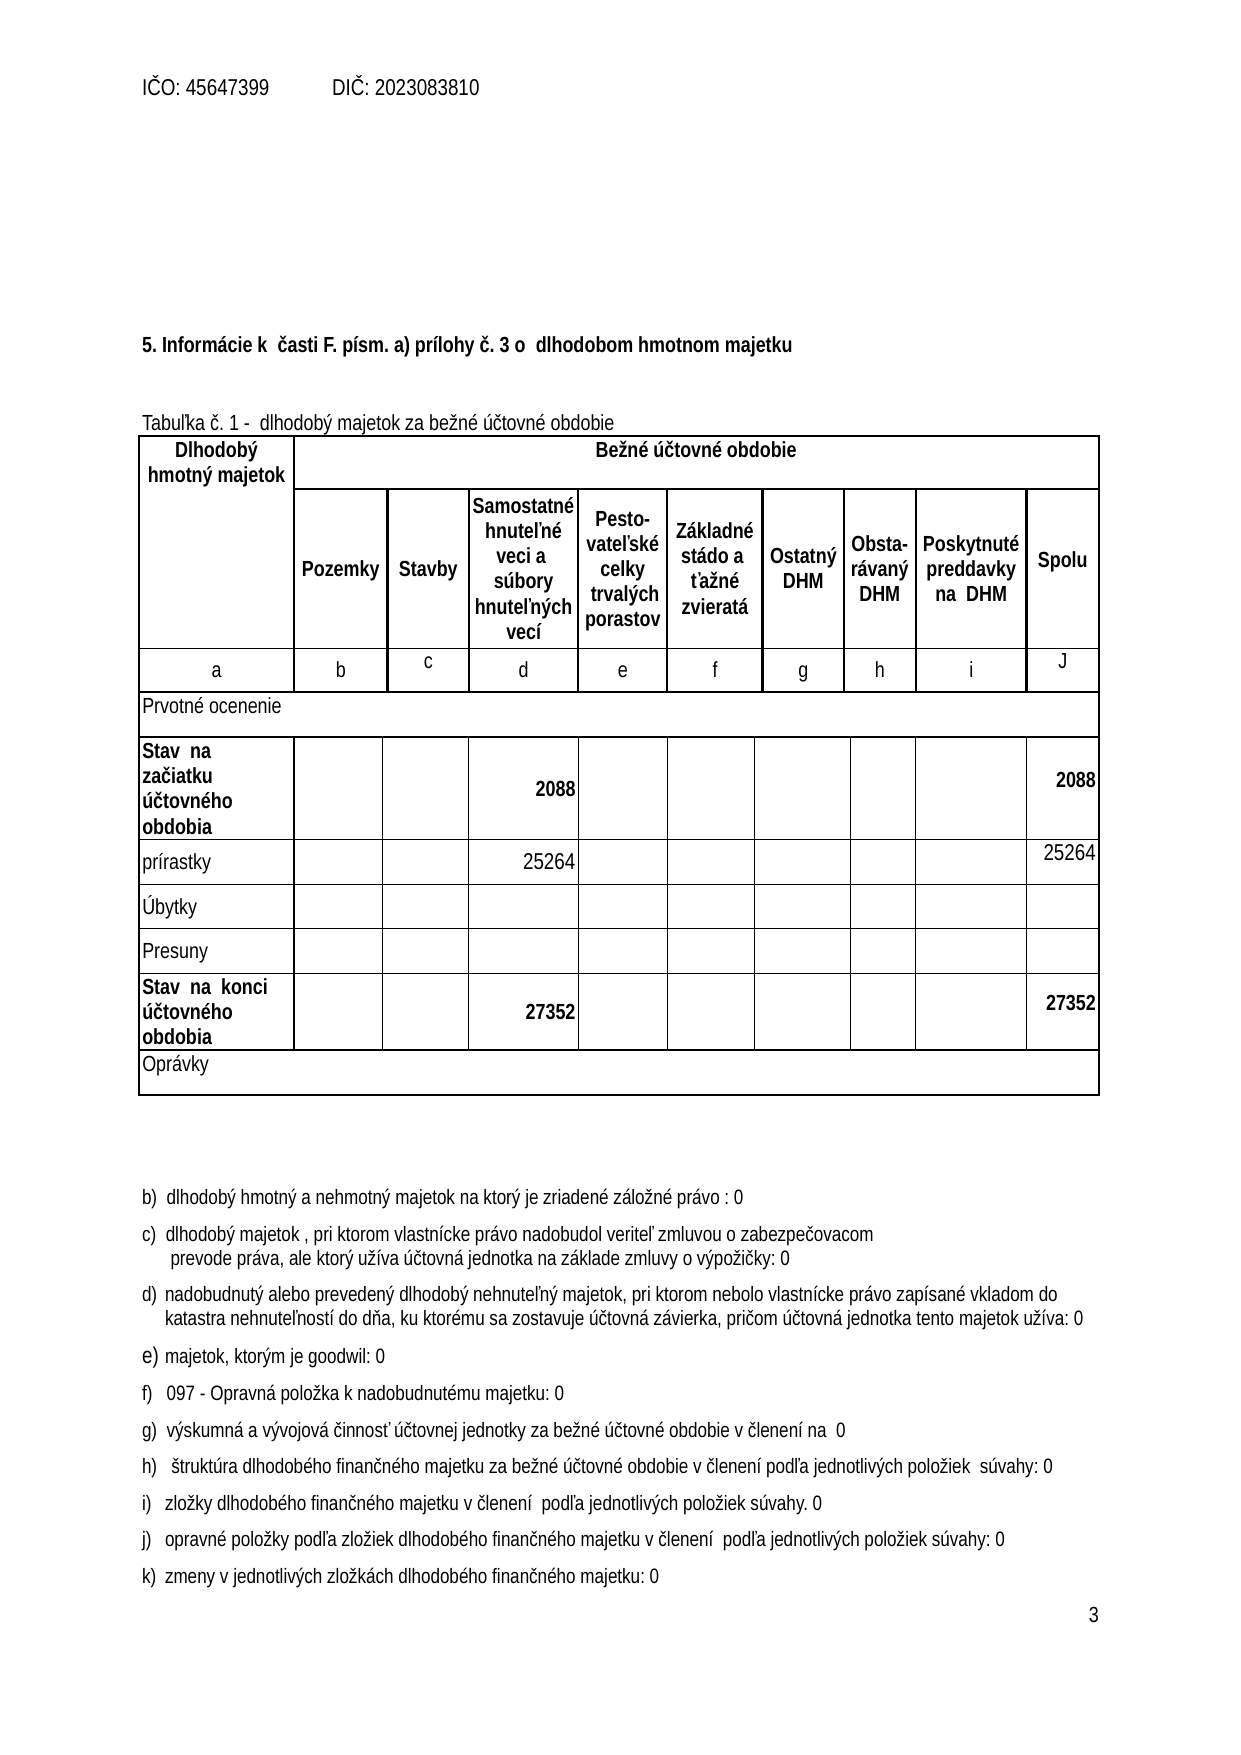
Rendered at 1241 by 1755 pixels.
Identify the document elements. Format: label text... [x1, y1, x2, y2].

table_cell [851, 929, 915, 973]
table_cell [383, 929, 468, 973]
subtitle 5. Informácie k časti F. písm. a) prílohy č. 3 o dlhodobom hmotnom majetku [142, 332, 1098, 357]
table_cell 2088 [1027, 738, 1098, 839]
table_cell [579, 929, 667, 973]
table_header Dlhodobý hmotný majetok [140, 437, 293, 487]
table_cell Stav na konci účtovného obdobia [140, 974, 293, 1049]
table_cell Ostatný DHM [764, 490, 843, 647]
table_cell [140, 488, 293, 647]
table_cell J [1028, 649, 1098, 691]
table_cell Pesto-vateľské celky trvalých porastov [579, 490, 666, 647]
table_cell c [389, 649, 468, 691]
table_cell [755, 974, 850, 1049]
table_cell 27352 [469, 974, 578, 1049]
text g) výskumná a vývojová činnosť účtovnej jednotky za bežné účtovné obdobie v členení na 0 [142, 1418, 1098, 1442]
table_cell i [917, 649, 1025, 691]
text k) zmeny v jednotlivých zložkách dlhodobého finančného majetku: 0 [142, 1564, 1098, 1588]
table_cell Spolu [1028, 490, 1098, 647]
table_cell [579, 738, 667, 839]
table_cell [916, 885, 1026, 928]
table_cell [295, 738, 382, 839]
table_cell 2088 [469, 738, 578, 839]
table_cell [916, 929, 1026, 973]
table_cell [383, 840, 468, 883]
table_cell [383, 885, 468, 928]
table_cell [383, 974, 468, 1049]
text c) dlhodobý majetok , pri ktorom vlastnícke právo nadobudol veriteľ zmluvou o zabezpečovacom [142, 1222, 1098, 1246]
text prevode práva, ale ktorý užíva účtovná jednotka na základe zmluvy o výpožičky: 0 [142, 1246, 1098, 1269]
table_cell e [579, 649, 666, 691]
table_cell Úbytky [140, 885, 293, 928]
text i) zložky dlhodobého finančného majetku v členení podľa jednotlivých položiek súvahy. 0 [142, 1491, 1098, 1515]
table_cell b [295, 649, 386, 691]
table_cell [668, 738, 754, 839]
table_cell Stav na začiatku účtovného obdobia [140, 738, 293, 839]
table_cell d [470, 649, 577, 691]
text e) majetok, ktorým je goodwil: 0 [142, 1342, 1098, 1369]
table_cell Pozemky [295, 490, 386, 647]
table_header Bežné účtovné obdobie [295, 437, 1098, 487]
table_cell [668, 885, 754, 928]
table_cell [916, 840, 1026, 883]
table_cell 27352 [1027, 974, 1098, 1049]
table_cell [383, 738, 468, 839]
table_cell Samostatné hnuteľné veci a súbory hnuteľných vecí [470, 490, 577, 647]
text f) 097 - Opravná položka k nadobudnutému majetku: 0 [142, 1381, 1098, 1405]
table_cell [851, 974, 915, 1049]
table_cell [295, 885, 382, 928]
table_cell f [668, 649, 761, 691]
table_cell Oprávky [140, 1051, 1098, 1094]
table_cell [579, 974, 667, 1049]
table_cell 25264 [469, 840, 578, 883]
table_cell [916, 738, 1026, 839]
text j) opravné položky podľa zložiek dlhodobého finančného majetku v členení podľa jednotlivých položiek súvahy: 0 [142, 1527, 1098, 1551]
table_cell Obsta-rávaný DHM [845, 490, 915, 647]
text b) dlhodobý hmotný a nehmotný majetok na ktorý je zriadené záložné právo : 0 [142, 1185, 1098, 1209]
table_cell [1027, 885, 1098, 928]
table_cell [1027, 929, 1098, 973]
text h) štruktúra dlhodobého finančného majetku za bežné účtovné obdobie v členení podľa jednotlivých položiek súvahy: 0 [142, 1454, 1098, 1478]
table_cell [469, 929, 578, 973]
table_cell [668, 929, 754, 973]
table_cell Prvotné ocenenie [140, 693, 1098, 736]
table_cell [755, 929, 850, 973]
table_cell [579, 840, 667, 883]
table_cell prírastky [140, 840, 293, 883]
text Tabuľka č. 1 - dlhodobý majetok za bežné účtovné obdobie [142, 410, 1098, 435]
table_cell Poskytnuté preddavky na DHM [917, 490, 1025, 647]
table_cell [579, 885, 667, 928]
table_cell [851, 840, 915, 883]
table_cell [668, 840, 754, 883]
table_cell [469, 885, 578, 928]
table_cell Presuny [140, 929, 293, 973]
table_cell [295, 974, 382, 1049]
table_cell [295, 929, 382, 973]
table_cell [755, 840, 850, 883]
table_cell [851, 885, 915, 928]
table_cell [668, 974, 754, 1049]
table_cell Základné stádo a ťažné zvieratá [668, 490, 761, 647]
table_cell Stavby [389, 490, 468, 647]
table_cell [916, 974, 1026, 1049]
table_cell g [764, 649, 843, 691]
table_cell a [140, 649, 293, 691]
table_cell [295, 840, 382, 883]
table_cell h [845, 649, 915, 691]
table_cell [755, 738, 850, 839]
table_cell [755, 885, 850, 928]
table_cell [851, 738, 915, 839]
table_cell 25264 [1027, 840, 1098, 883]
text d) nadobudnutý alebo prevedený dlhodobý nehnuteľný majetok, pri ktorom nebolo vlastnícke právo zapísané vkladom do katastra nehnuteľností do dňa, ku ktorému sa zostavuje účtovná závierka, pričom účtovná jednotka tento majetok užíva: 0 [142, 1282, 1098, 1330]
